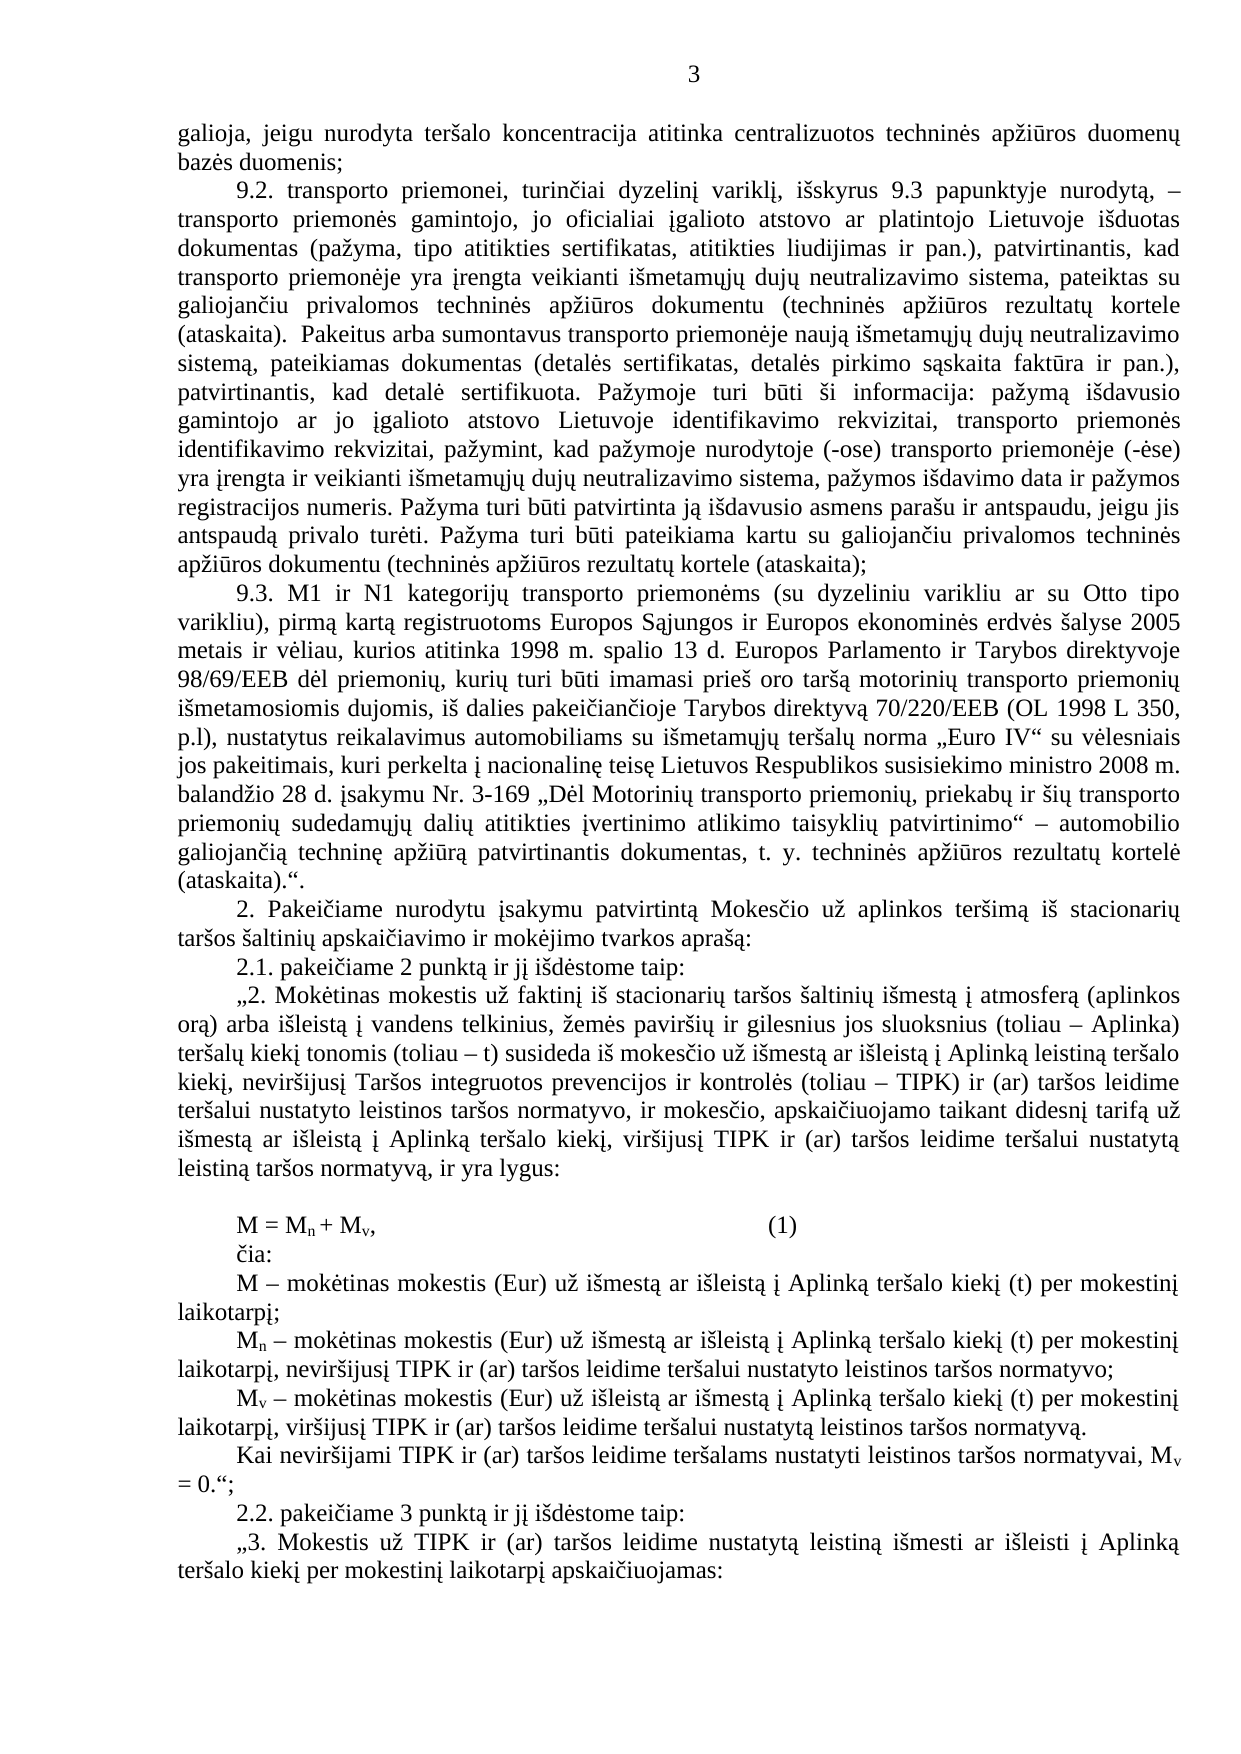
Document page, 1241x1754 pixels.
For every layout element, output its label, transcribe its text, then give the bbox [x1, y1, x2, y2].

text 9.3. M1 ir N1 kategorijų transporto priemonėms (su dyzeliniu varikliu ar su Otto tipo varikliu), pirmą kartą registruotoms Europos Sąjungos ir Europos ekonominės erdvės šalyse 2005 metais ir vėliau, kurios atitinka 1998 m. spalio 13 d. Europos Parlamento ir Tarybos direktyvoje 98/69/EEB dėl priemonių, kurių turi būti imamasi prieš oro taršą motorinių transporto priemonių išmetamosiomis dujomis, iš dalies pakeičiančioje Tarybos direktyvą 70/220/EEB (OL 1998 L 350, p.l), nustatytus reikalavimus automobiliams su išmetamųjų teršalų norma „Euro IV“ su vėlesniais jos pakeitimais, kuri perkelta į nacionalinę teisę Lietuvos Respublikos susisiekimo ministro 2008 m. balandžio 28 d. įsakymu Nr. 3-169 „Dėl Motorinių transporto priemonių, priekabų ir šių transporto priemonių sudedamųjų dalių atitikties įvertinimo atlikimo taisyklių patvirtinimo“ – automobilio galiojančią techninę apžiūrą patvirtinantis dokumentas, t. y. techninės apžiūros rezultatų kortelė (ataskaita).“. [177, 578, 1181, 894]
text Kai neviršijami TIPK ir (ar) taršos leidime teršalams nustatyti leistinos taršos normatyvai, Mv = 0.“; [177, 1441, 1181, 1498]
text 2.1. pakeičiame 2 punktą ir jį išdėstome taip: [177, 952, 1181, 981]
text 2.2. pakeičiame 3 punktą ir jį išdėstome taip: [177, 1498, 1181, 1527]
text „2. Mokėtinas mokestis už faktinį iš stacionarių taršos šaltinių išmestą į atmosferą (aplinkos orą) arba išleistą į vandens telkinius, žemės paviršių ir gilesnius jos sluoksnius (toliau – Aplinka) teršalų kiekį tonomis (toliau – t) susideda iš mokesčio už išmestą ar išleistą į Aplinką leistiną teršalo kiekį, neviršijusį Taršos integruotos prevencijos ir kontrolės (toliau – TIPK) ir (ar) taršos leidime teršalui nustatyto leistinos taršos normatyvo, ir mokesčio, apskaičiuojamo taikant didesnį tarifą už išmestą ar išleistą į Aplinką teršalo kiekį, viršijusį TIPK ir (ar) taršos leidime teršalui nustatytą leistiną taršos normatyvą, ir yra lygus: [177, 981, 1181, 1182]
text M = Mn + Mv, (1) [177, 1211, 1181, 1239]
text galioja, jeigu nurodyta teršalo koncentracija atitinka centralizuotos techninės apžiūros duomenų bazės duomenis; [177, 118, 1181, 176]
text 2. Pakeičiame nurodytu įsakymu patvirtintą Mokesčio už aplinkos teršimą iš stacionarių taršos šaltinių apskaičiavimo ir mokėjimo tvarkos aprašą: [177, 894, 1181, 952]
text 9.2. transporto priemonei, turinčiai dyzelinį variklį, išskyrus 9.3 papunktyje nurodytą, – transporto priemonės gamintojo, jo oficialiai įgalioto atstovo ar platintojo Lietuvoje išduotas dokumentas (pažyma, tipo atitikties sertifikatas, atitikties liudijimas ir pan.), patvirtinantis, kad transporto priemonėje yra įrengta veikianti išmetamųjų dujų neutralizavimo sistema, pateiktas su galiojančiu privalomos techninės apžiūros dokumentu (techninės apžiūros rezultatų kortele (ataskaita). Pakeitus arba sumontavus transporto priemonėje naują išmetamųjų dujų neutralizavimo sistemą, pateikiamas dokumentas (detalės sertifikatas, detalės pirkimo sąskaita faktūra ir pan.), patvirtinantis, kad detalė sertifikuota. Pažymoje turi būti ši informacija: pažymą išdavusio gamintojo ar jo įgalioto atstovo Lietuvoje identifikavimo rekvizitai, transporto priemonės identifikavimo rekvizitai, pažymint, kad pažymoje nurodytoje (-ose) transporto priemonėje (-ėse) yra įrengta ir veikianti išmetamųjų dujų neutralizavimo sistema, pažymos išdavimo data ir pažymos registracijos numeris. Pažyma turi būti patvirtinta ją išdavusio asmens parašu ir antspaudu, jeigu jis antspaudą privalo turėti. Pažyma turi būti pateikiama kartu su galiojančiu privalomos techninės apžiūros dokumentu (techninės apžiūros rezultatų kortele (ataskaita); [177, 176, 1181, 578]
text „3. Mokestis už TIPK ir (ar) taršos leidime nustatytą leistiną išmesti ar išleisti į Aplinką teršalo kiekį per mokestinį laikotarpį apskaičiuojamas: [177, 1527, 1181, 1584]
text čia: [177, 1239, 1181, 1268]
text Mn – mokėtinas mokestis (Eur) už išmestą ar išleistą į Aplinką teršalo kiekį (t) per mokestinį laikotarpį, neviršijusį TIPK ir (ar) taršos leidime teršalui nustatyto leistinos taršos normatyvo; [177, 1326, 1181, 1383]
text Mv – mokėtinas mokestis (Eur) už išleistą ar išmestą į Aplinką teršalo kiekį (t) per mokestinį laikotarpį, viršijusį TIPK ir (ar) taršos leidime teršalui nustatytą leistinos taršos normatyvą. [177, 1383, 1181, 1441]
text M – mokėtinas mokestis (Eur) už išmestą ar išleistą į Aplinką teršalo kiekį (t) per mokestinį laikotarpį; [177, 1268, 1181, 1326]
